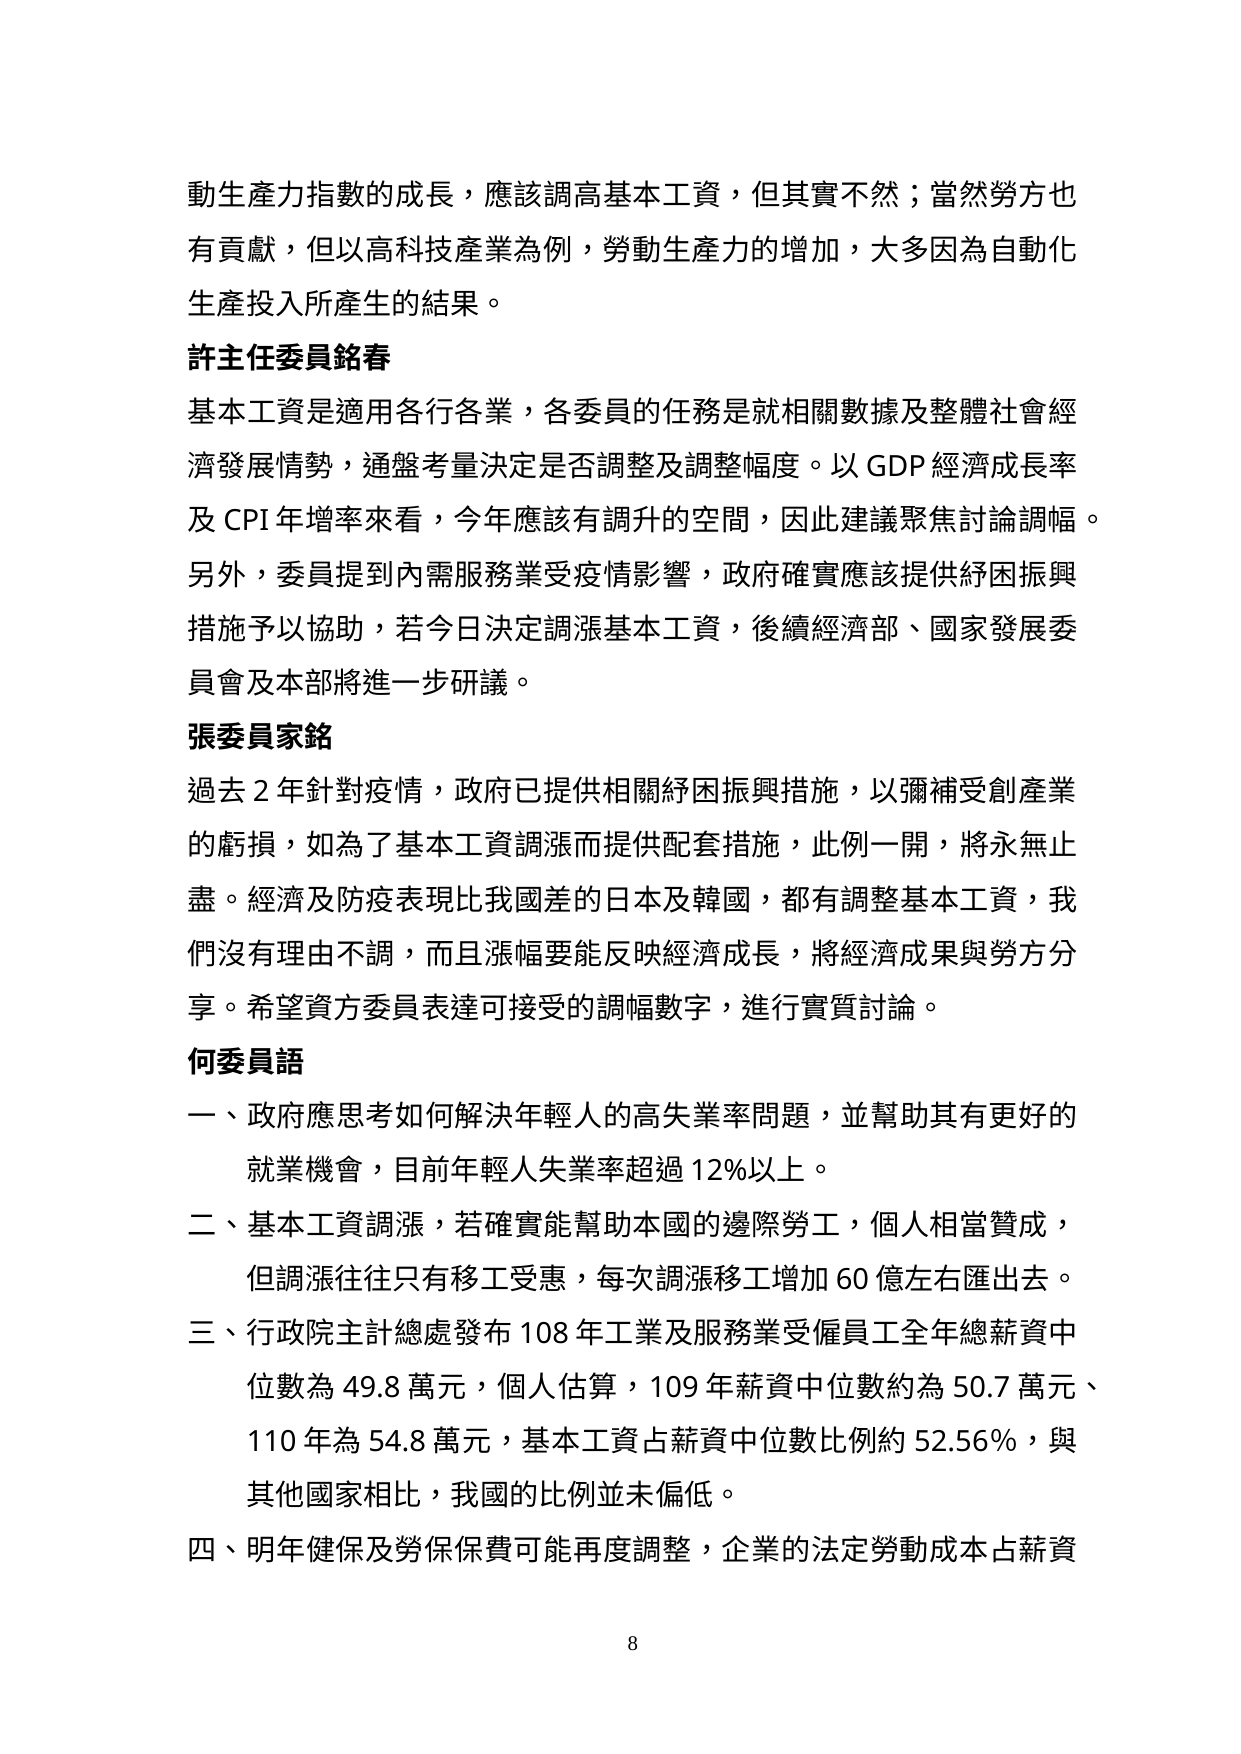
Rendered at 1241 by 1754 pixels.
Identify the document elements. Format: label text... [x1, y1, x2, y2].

text 許主任委員銘春 [187, 325, 1078, 379]
text 四、 明年健保及勞保保費可能再度調整，企業的法定勞動成本占薪資 [187, 1517, 1078, 1571]
text 三、 行政院主計總處發布108年工業及服務業受僱員工全年總薪資中位數為49.8萬元，個人估算，109年薪資中位數約為50.7萬元、110年為54.8萬元，基本工資占薪資中位數比例約52.56％，與其他國家相比，我國的比例並未偏低。 [187, 1300, 1078, 1517]
text 一、政府應思考如何解決年輕人的高失業率問題，並幫助其有更好的就業機會，目前年輕人失業率超過12%以上。 [187, 1083, 1078, 1192]
text 基本工資是適用各行各業，各委員的任務是就相關數據及整體社會經濟發展情勢，通盤考量決定是否調整及調整幅度。以GDP經濟成長率及CPI年增率來看，今年應該有調升的空間，因此建議聚焦討論調幅。另外，委員提到內需服務業受疫情影響，政府確實應該提供紓困振興措施予以協助，若今日決定調漲基本工資，後續經濟部、國家發展委員會及本部將進一步研議。 [187, 379, 1078, 704]
text 過去2年針對疫情，政府已提供相關紓困振興措施，以彌補受創產業的虧損，如為了基本工資調漲而提供配套措施，此例一開，將永無止盡。經濟及防疫表現比我國差的日本及韓國，都有調整基本工資，我們沒有理由不調，而且漲幅要能反映經濟成長，將經濟成果與勞方分享。希望資方委員表達可接受的調幅數字，進行實質討論。 [187, 758, 1078, 1029]
text 張委員家銘 [187, 704, 1078, 758]
text 何委員語 [187, 1029, 1078, 1083]
text 二、基本工資調漲，若確實能幫助本國的邊際勞工，個人相當贊成，但調漲往往只有移工受惠，每次調漲移工增加60億左右匯出去。 [187, 1192, 1078, 1300]
text 關於配套措施部分，經濟部及國家發展委員會應提出具體的補貼額度及期間。補貼期間，個人認為與疫苗施打達一定比率及實體貿易的開啟時間有關，樂觀預測為明年中，悲觀預測則到明年底才有機會達標。個人非常贊成對於基本工資調漲應有配套措施，如果現在提出配套條件及方式，或許調幅可有不同的變化。至於方才勞方委員提到因為勞動生產力指數的成長，應該調高基本工資，但其實不然；當然勞方也有貢獻，但以高科技產業為例，勞動生產力的增加，大多因為自動化生產投入所產生的結果。 [187, 162, 1078, 325]
